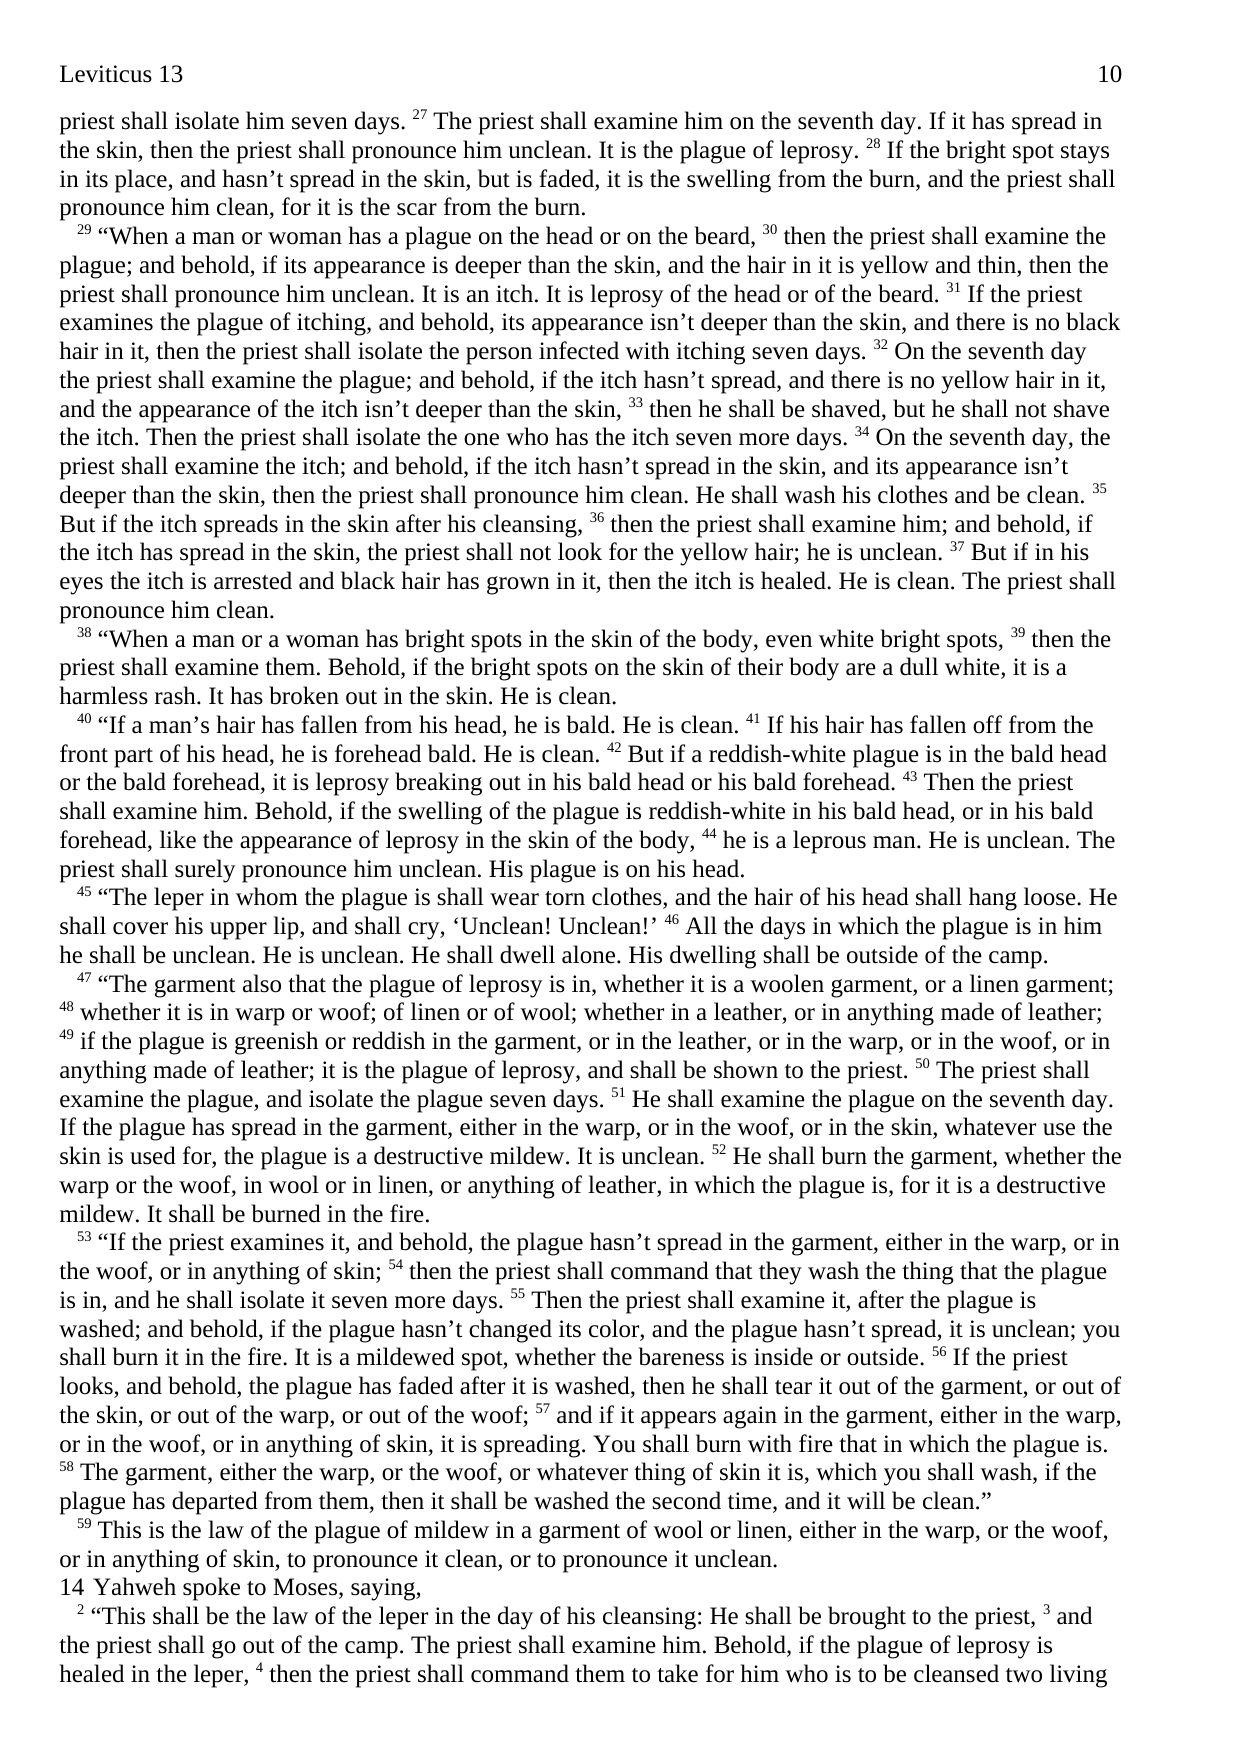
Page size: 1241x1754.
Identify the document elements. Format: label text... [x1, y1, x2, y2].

text 53 “If the priest examines it, and behold, the plague hasn’t spread in the garment, either in the warp, or in the woof, or in anything of skin; 54 then the priest shall command that they wash the thing that the plague is in, and he shall isolate it seven more days. 55 Then the priest shall examine it, after the plague is washed; and behold, if the plague hasn’t changed its color, and the plague hasn’t spread, it is unclean; you shall burn it in the fire. It is a mildewed spot, whether the bareness is inside or outside. 56 If the priest looks, and behold, the plague has faded after it is washed, then he shall tear it out of the garment, or out of the skin, or out of the warp, or out of the woof; 57 and if it appears again in the garment, either in the warp, or in the woof, or in anything of skin, it is spreading. You shall burn with fire that in which the plague is. 58 The garment, either the warp, or the woof, or whatever thing of skin it is, which you shall wash, if the plague has departed from them, then it shall be washed the second time, and it will be clean.” [59, 1227, 1122, 1515]
text 45 “The leper in whom the plague is shall wear torn clothes, and the hair of his head shall hang loose. He shall cover his upper lip, and shall cry, ‘Unclean! Unclean!’ 46 All the days in which the plague is in him he shall be unclean. He is unclean. He shall dwell alone. His dwelling shall be outside of the camp. [59, 882, 1122, 969]
text 47 “The garment also that the plague of leprosy is in, whether it is a woolen garment, or a linen garment; 48 whether it is in warp or woof; of linen or of wool; whether in a leather, or in anything made of leather; 49 if the plague is greenish or reddish in the garment, or in the leather, or in the warp, or in the woof, or in anything made of leather; it is the plague of leprosy, and shall be shown to the priest. 50 The priest shall examine the plague, and isolate the plague seven days. 51 He shall examine the plague on the seventh day. If the plague has spread in the garment, either in the warp, or in the woof, or in the skin, whatever use the skin is used for, the plague is a destructive mildew. It is unclean. 52 He shall burn the garment, whether the warp or the woof, in wool or in linen, or anything of leather, in which the plague is, for it is a destructive mildew. It shall be burned in the fire. [59, 969, 1122, 1227]
text priest shall isolate him seven days. 27 The priest shall examine him on the seventh day. If it has spread in the skin, then the priest shall pronounce him unclean. It is the plague of leprosy. 28 If the bright spot stays in its place, and hasn’t spread in the skin, but is faded, it is the swelling from the burn, and the priest shall pronounce him clean, for it is the scar from the burn. [59, 106, 1122, 221]
text 29 “When a man or woman has a plague on the head or on the beard, 30 then the priest shall examine the plague; and behold, if its appearance is deeper than the skin, and the hair in it is yellow and thin, then the priest shall pronounce him unclean. It is an itch. It is leprosy of the head or of the beard. 31 If the priest examines the plague of itching, and behold, its appearance isn’t deeper than the skin, and there is no black hair in it, then the priest shall isolate the person infected with itching seven days. 32 On the seventh day the priest shall examine the plague; and behold, if the itch hasn’t spread, and there is no yellow hair in it, and the appearance of the itch isn’t deeper than the skin, 33 then he shall be shaved, but he shall not shave the itch. Then the priest shall isolate the one who has the itch seven more days. 34 On the seventh day, the priest shall examine the itch; and behold, if the itch hasn’t spread in the skin, and its appearance isn’t deeper than the skin, then the priest shall pronounce him clean. He shall wash his clothes and be clean. 35 But if the itch spreads in the skin after his cleansing, 36 then the priest shall examine him; and behold, if the itch has spread in the skin, the priest shall not look for the yellow hair; he is unclean. 37 But if in his eyes the itch is arrested and black hair has grown in it, then the itch is healed. He is clean. The priest shall pronounce him clean. [59, 221, 1122, 624]
text 59 This is the law of the plague of mildew in a garment of wool or linen, either in the warp, or the woof, or in anything of skin, to pronounce it clean, or to pronounce it unclean. [59, 1515, 1122, 1572]
text 2 “This shall be the law of the leper in the day of his cleansing: He shall be brought to the priest, 3 and the priest shall go out of the camp. The priest shall examine him. Behold, if the plague of leprosy is healed in the leper, 4 then the priest shall command them to take for him who is to be cleansed two living [59, 1601, 1122, 1687]
text 38 “When a man or a woman has bright spots in the skin of the body, even white bright spots, 39 then the priest shall examine them. Behold, if the bright spots on the skin of their body are a dull white, it is a harmless rash. It has broken out in the skin. He is clean. [59, 624, 1122, 710]
text 14Yahweh spoke to Moses, saying, [59, 1572, 1122, 1601]
text 40 “If a man’s hair has fallen from his head, he is bald. He is clean. 41 If his hair has fallen off from the front part of his head, he is forehead bald. He is clean. 42 But if a reddish-white plague is in the bald head or the bald forehead, it is leprosy breaking out in his bald head or his bald forehead. 43 Then the priest shall examine him. Behold, if the swelling of the plague is reddish-white in his bald head, or in his bald forehead, like the appearance of leprosy in the skin of the body, 44 he is a leprous man. He is unclean. The priest shall surely pronounce him unclean. His plague is on his head. [59, 710, 1122, 882]
